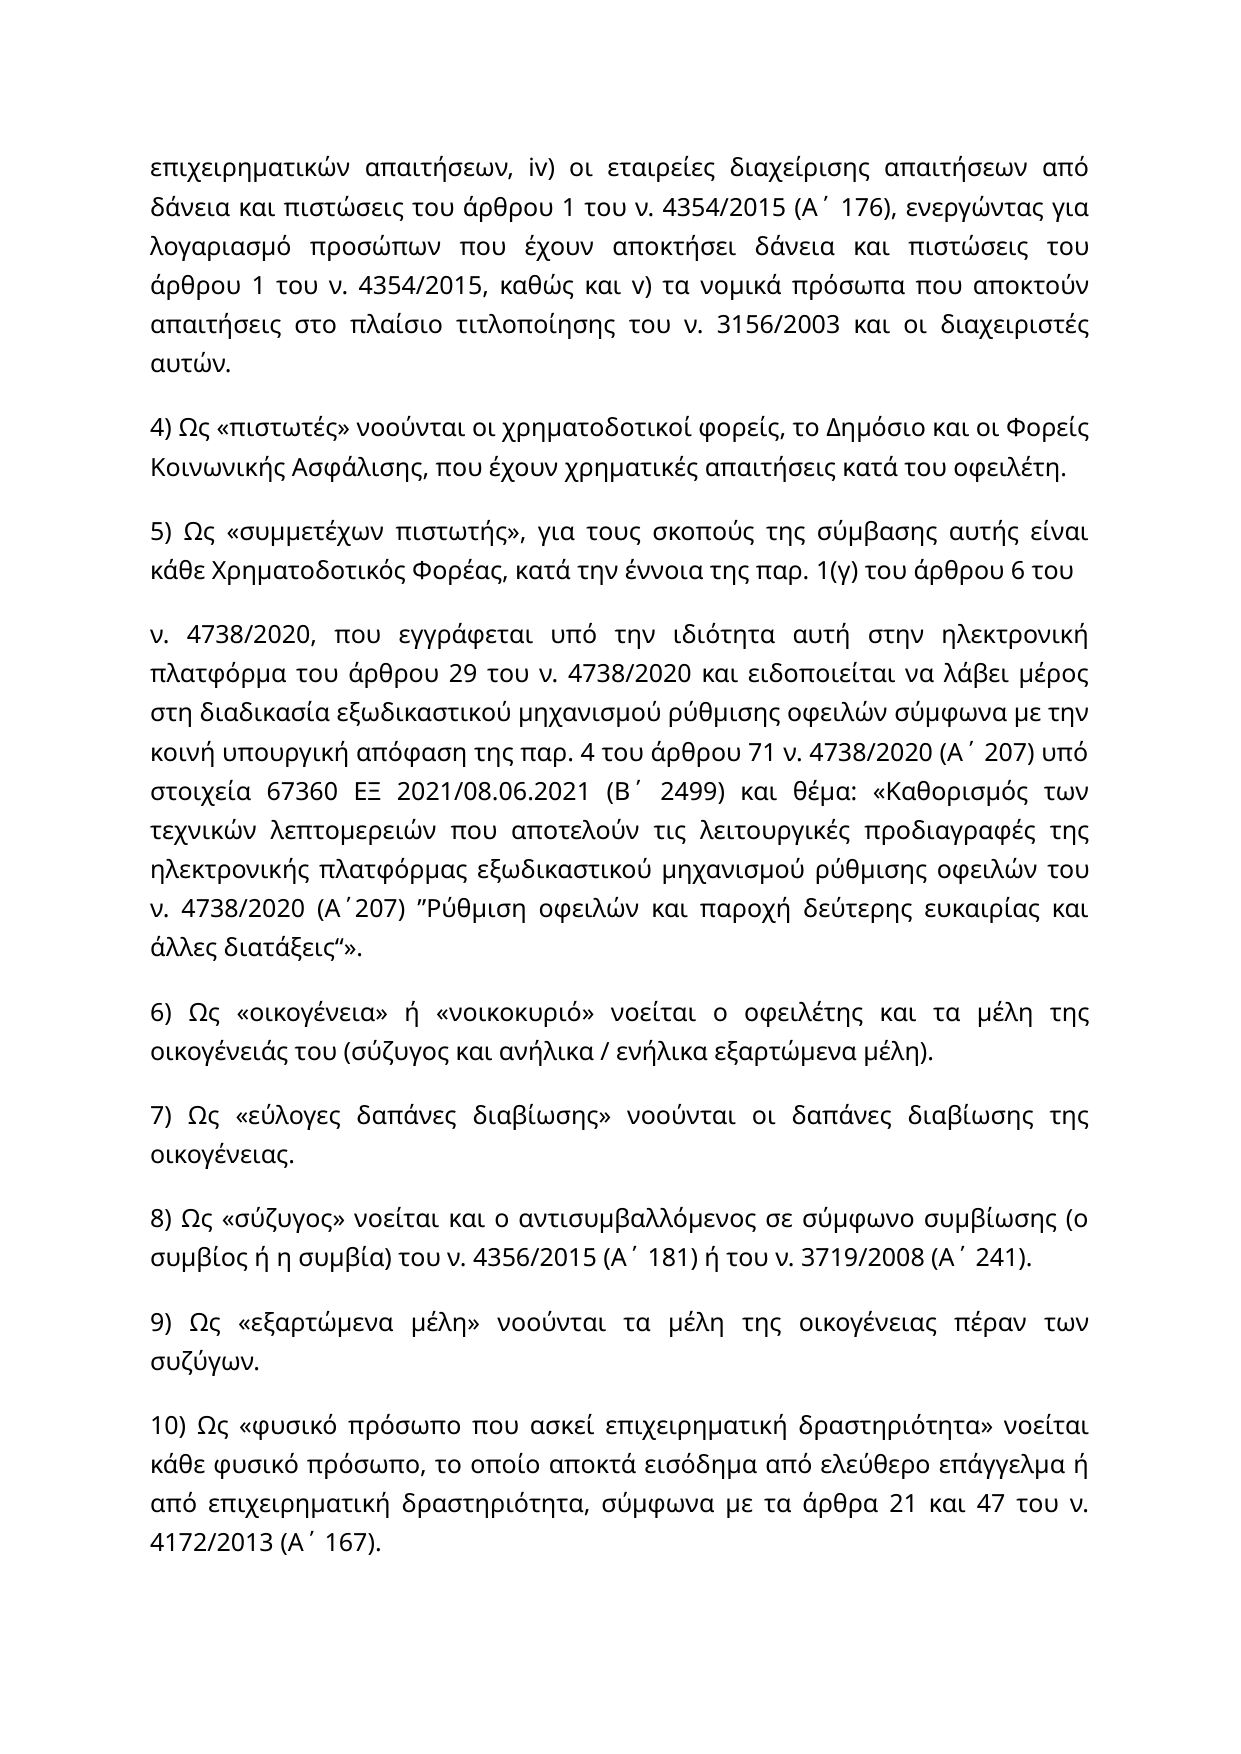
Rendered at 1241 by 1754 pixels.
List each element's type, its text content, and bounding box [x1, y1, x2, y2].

text 5) Ως «συμμετέχων πιστωτής», για τους σκοπούς της σύμβασης αυτής είναι κάθε Χρηματοδοτικός Φορέας, κατά την έννοια της παρ. 1(γ) του άρθρου 6 του [150, 513, 1090, 587]
text 6) Ως «οικογένεια» ή «νοικοκυριό» νοείται ο οφειλέτης και τα μέλη της οικογένειάς του (σύζυγος και ανήλικα / ενήλικα εξαρτώμενα μέλη). [150, 994, 1090, 1067]
text 4) Ως «πιστωτές» νοούνται οι χρηματοδοτικοί φορείς, το Δημόσιο και οι Φορείς Κοινωνικής Ασφάλισης, που έχουν χρηματικές απαιτήσεις κατά του οφειλέτη. [150, 410, 1090, 483]
text 8) Ως «σύζυγος» νοείται και ο αντισυμβαλλόμενος σε σύμφωνο συμβίωσης (ο συμβίος ή η συμβία) του ν. 4356/2015 (Α΄ 181) ή του ν. 3719/2008 (Α΄ 241). [150, 1201, 1090, 1274]
text 7) Ως «εύλογες δαπάνες διαβίωσης» νοούνται οι δαπάνες διαβίωσης της οικογένειας. [150, 1097, 1090, 1171]
text 10) Ως «φυσικό πρόσωπο που ασκεί επιχειρηματική δραστηριότητα» νοείται κάθε φυσικό πρόσωπο, το οποίο αποκτά εισόδημα από ελεύθερο επάγγελμα ή από επιχειρηματική δραστηριότητα, σύμφωνα με τα άρθρα 21 και 47 του ν. 4172/2013 (Α΄ 167). [150, 1407, 1090, 1559]
text 9) Ως «εξαρτώμενα μέλη» νοούνται τα μέλη της οικογένειας πέραν των συζύγων. [150, 1304, 1090, 1377]
text επιχειρηματικών απαιτήσεων, iv) οι εταιρείες διαχείρισης απαιτήσεων από δάνεια και πιστώσεις του άρθρου 1 του ν. 4354/2015 (Α΄ 176), ενεργώντας για λογαριασμό προσώπων που έχουν αποκτήσει δάνεια και πιστώσεις του άρθρου 1 του ν. 4354/2015, καθώς και v) τα νομικά πρόσωπα που αποκτούν απαιτήσεις στο πλαίσιο τιτλοποίησης του ν. 3156/2003 και οι διαχειριστές αυτών. [150, 150, 1090, 380]
text ν. 4738/2020, που εγγράφεται υπό την ιδιότητα αυτή στην ηλεκτρονική πλατφόρμα του άρθρου 29 του ν. 4738/2020 και ειδοποιείται να λάβει μέρος στη διαδικασία εξωδικαστικού μηχανισμού ρύθμισης οφειλών σύμφωνα με την κοινή υπουργική απόφαση της παρ. 4 του άρθρου 71 ν. 4738/2020 (Α΄ 207) υπό στοιχεία 67360 ΕΞ 2021/08.06.2021 (Β΄ 2499) και θέμα: «Καθορισμός των τεχνικών λεπτομερειών που αποτελούν τις λειτουργικές προδιαγραφές της ηλεκτρονικής πλατφόρμας εξωδικαστικού μηχανισμού ρύθμισης οφειλών του ν. 4738/2020 (Α΄207) ”Ρύθμιση οφειλών και παροχή δεύτερης ευκαιρίας και άλλες διατάξεις“». [150, 617, 1090, 964]
